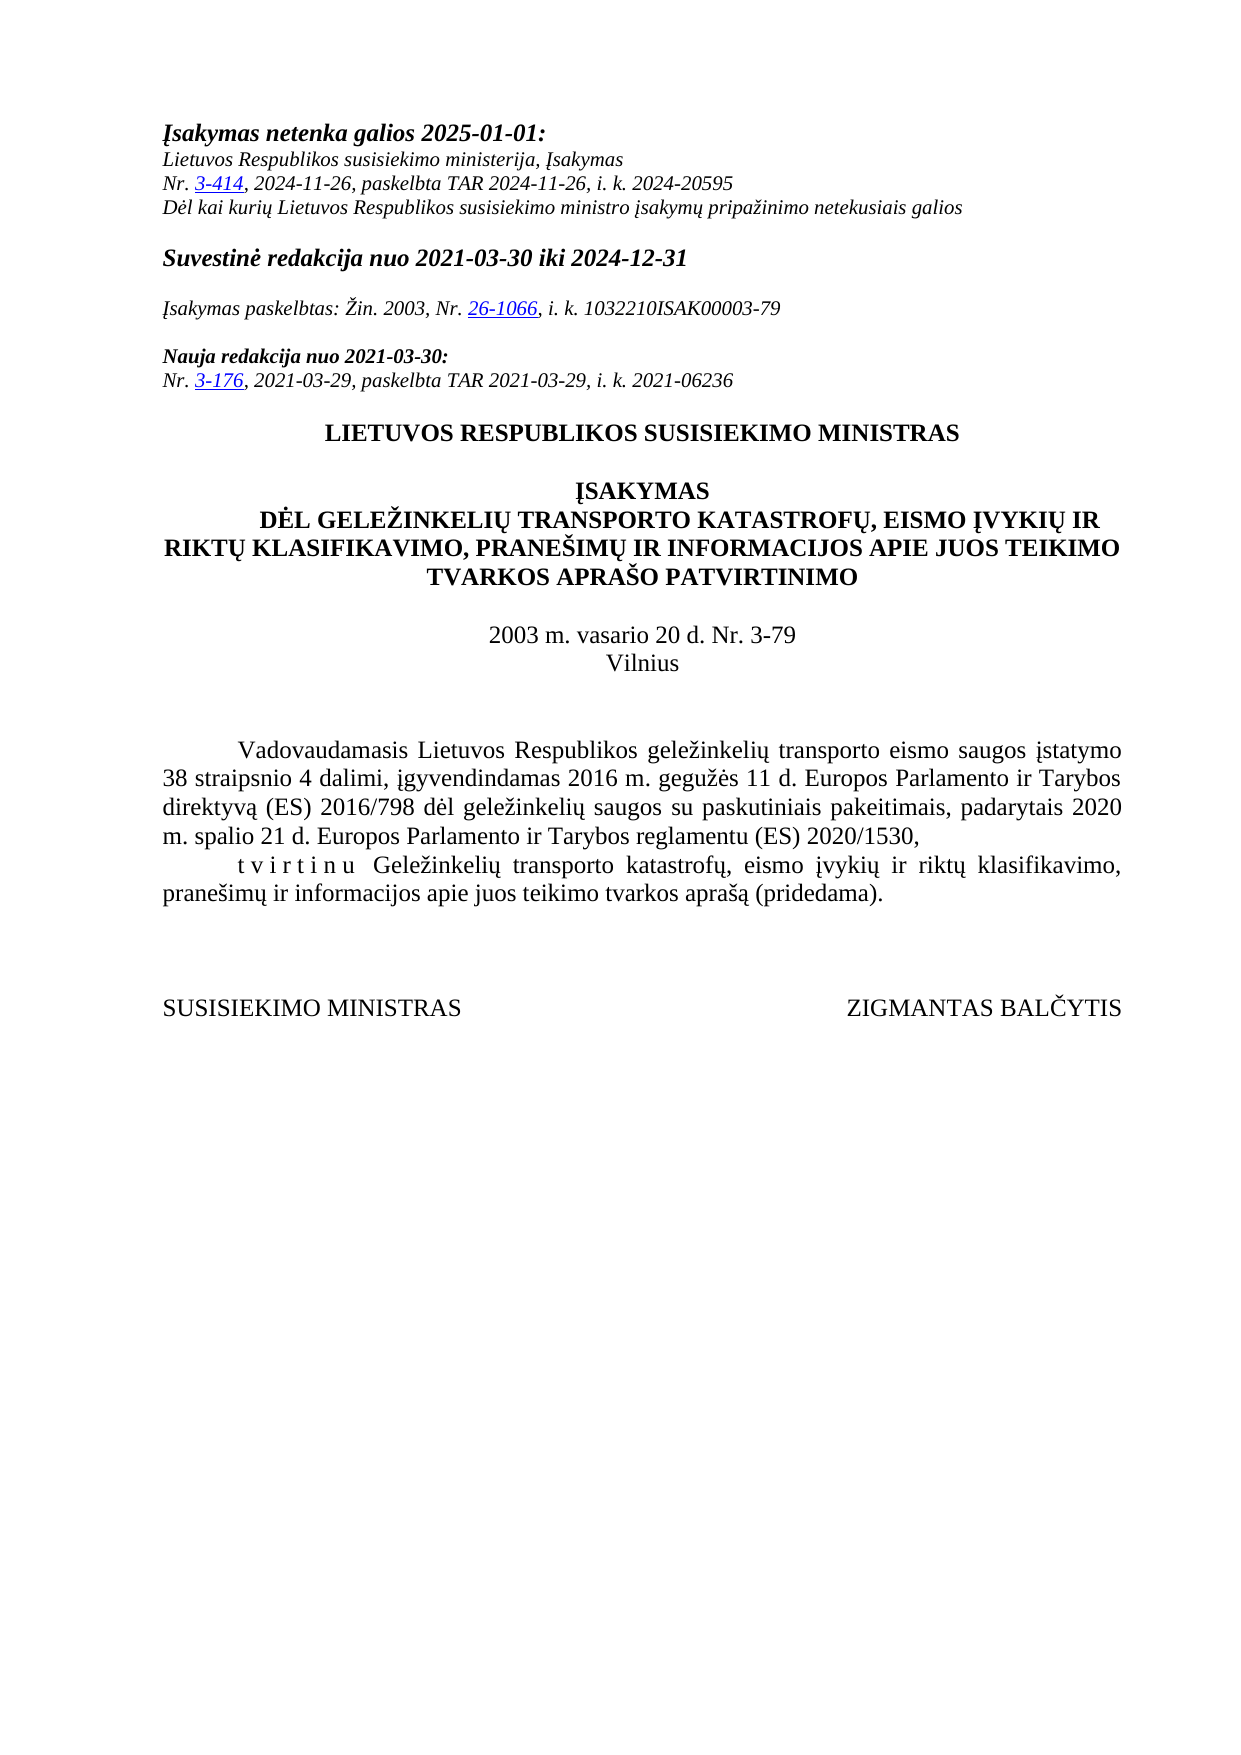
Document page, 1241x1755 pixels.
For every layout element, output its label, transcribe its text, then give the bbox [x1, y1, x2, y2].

text LIETUVOS RESPUBLIKOS SUSISIEKIMO MINISTRAS [162, 418, 1122, 447]
text Dėl kai kurių Lietuvos Respublikos susisiekimo ministro įsakymų pripažinimo netekusiais galios [162, 195, 1122, 219]
text Įsakymas paskelbtas: Žin. 2003, Nr. 26-1066, i. k. 1032210ISAK00003-79 [162, 296, 1122, 320]
text Lietuvos Respublikos susisiekimo ministerija, Įsakymas [162, 147, 1122, 171]
text Įsakymas netenka galios 2025-01-01: [162, 118, 1122, 147]
text Vilnius [162, 648, 1122, 677]
text Vadovaudamasis Lietuvos Respublikos geležinkelių transporto eismo saugos įstatymo 38 straipsnio 4 dalimi, įgyvendindamas 2016 m. gegužės 11 d. Europos Parlamento ir Tarybos direktyvą (ES) 2016/798 dėl geležinkelių saugos su paskutiniais pakeitimais, padarytais 2020 m. spalio 21 d. Europos Parlamento ir Tarybos reglamentu (ES) 2020/1530, [162, 735, 1122, 850]
text Nr. 3-176, 2021-03-29, paskelbta TAR 2021-03-29, i. k. 2021-06236 [162, 368, 1122, 392]
text Nauja redakcija nuo 2021-03-30: [162, 344, 1122, 368]
text SUSISIEKIMO MINISTRAS ZIGMANTAS BALČYTIS [162, 993, 1122, 1022]
text Suvestinė redakcija nuo 2021-03-30 iki 2024-12-31 [162, 243, 1122, 272]
text Nr. 3-414, 2024-11-26, paskelbta TAR 2024-11-26, i. k. 2024-20595 [162, 171, 1122, 195]
text DĖL GELEŽINKELIŲ TRANSPORTO KATASTROFŲ, EISMO ĮVYKIŲ IR RIKTŲ KLASIFIKAVIMO, PRANEŠIMŲ IR INFORMACIJOS APIE JUOS TEIKIMO TVARKOS APRAŠO PATVIRTINIMO [162, 505, 1122, 591]
text tvirtinu Geležinkelių transporto katastrofų, eismo įvykių ir riktų klasifikavimo, pranešimų ir informacijos apie juos teikimo tvarkos aprašą (pridedama). [162, 850, 1122, 907]
text ĮSAKYMAS [162, 476, 1122, 505]
text 2003 m. vasario 20 d. Nr. 3-79 [162, 620, 1122, 648]
